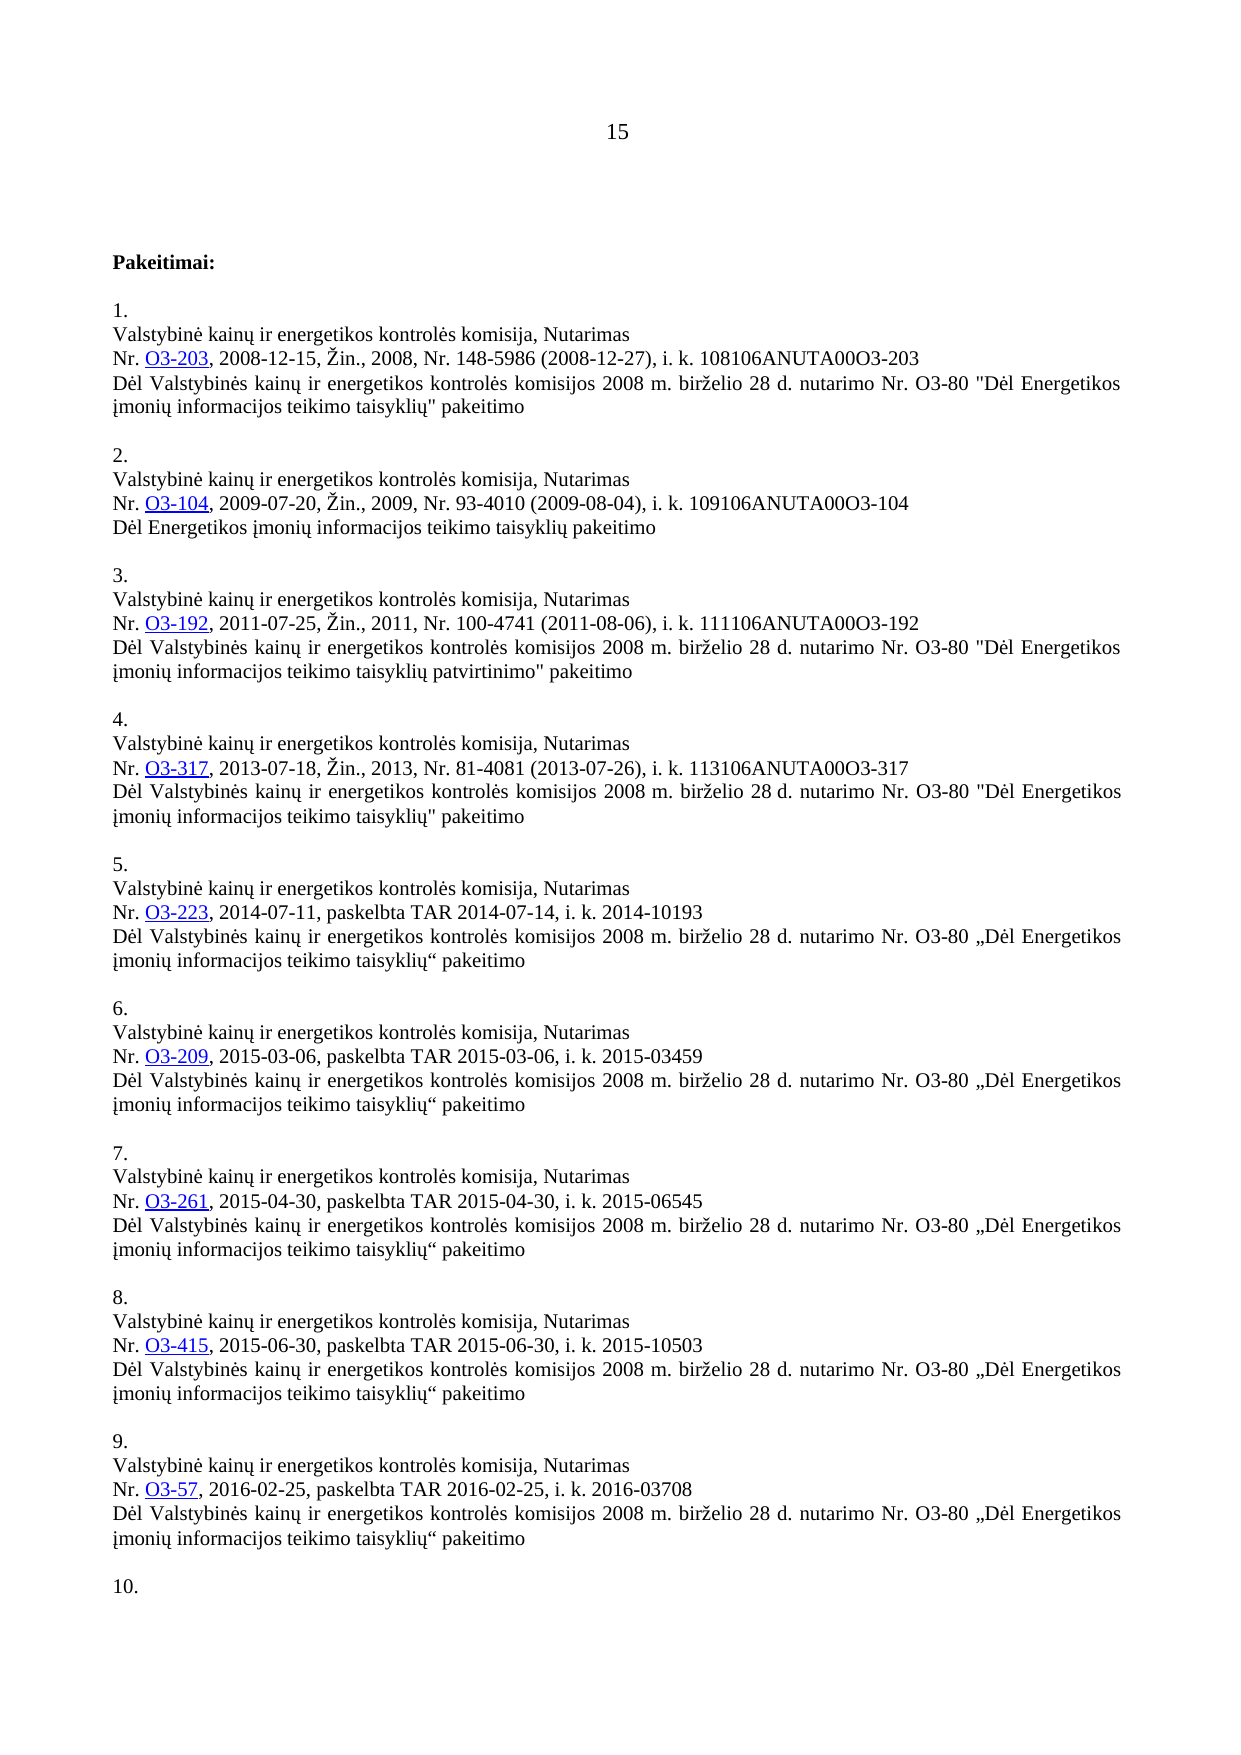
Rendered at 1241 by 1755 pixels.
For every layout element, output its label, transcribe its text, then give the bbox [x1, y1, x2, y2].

text Valstybinė kainų ir energetikos kontrolės komisija, Nutarimas [112, 876, 1122, 900]
text Dėl Valstybinės kainų ir energetikos kontrolės komisijos 2008 m. birželio 28 d. nutarimo Nr. O3-80 „Dėl Energetikos įmonių informacijos teikimo taisyklių“ pakeitimo [112, 924, 1122, 972]
text Valstybinė kainų ir energetikos kontrolės komisija, Nutarimas [112, 1309, 1122, 1333]
text Nr. O3-192, 2011-07-25, Žin., 2011, Nr. 100-4741 (2011-08-06), i. k. 111106ANUTA00O3-192 [112, 611, 1122, 635]
text Dėl Valstybinės kainų ir energetikos kontrolės komisijos 2008 m. birželio 28 d. nutarimo Nr. O3-80 „Dėl Energetikos įmonių informacijos teikimo taisyklių“ pakeitimo [112, 1068, 1122, 1116]
text 2. [112, 443, 1122, 467]
text Valstybinė kainų ir energetikos kontrolės komisija, Nutarimas [112, 731, 1122, 755]
text Valstybinė kainų ir energetikos kontrolės komisija, Nutarimas [112, 1453, 1122, 1477]
text Dėl Valstybinės kainų ir energetikos kontrolės komisijos 2008 m. birželio 28 d. nutarimo Nr. O3-80 „Dėl Energetikos įmonių informacijos teikimo taisyklių“ pakeitimo [112, 1213, 1122, 1261]
text 8. [112, 1285, 1122, 1309]
text Valstybinė kainų ir energetikos kontrolės komisija, Nutarimas [112, 587, 1122, 611]
text Nr. O3-209, 2015-03-06, paskelbta TAR 2015-03-06, i. k. 2015-03459 [112, 1044, 1122, 1068]
text 4. [112, 707, 1122, 731]
text Valstybinė kainų ir energetikos kontrolės komisija, Nutarimas [112, 1020, 1122, 1044]
text 7. [112, 1140, 1122, 1164]
text Nr. O3-223, 2014-07-11, paskelbta TAR 2014-07-14, i. k. 2014-10193 [112, 900, 1122, 924]
text 10. [112, 1573, 1122, 1598]
text Nr. O3-104, 2009-07-20, Žin., 2009, Nr. 93-4010 (2009-08-04), i. k. 109106ANUTA00O3-104 [112, 491, 1122, 515]
text 9. [112, 1429, 1122, 1453]
text Dėl Valstybinės kainų ir energetikos kontrolės komisijos 2008 m. birželio 28 d. nutarimo Nr. O3-80 „Dėl Energetikos įmonių informacijos teikimo taisyklių“ pakeitimo [112, 1357, 1122, 1405]
text Valstybinė kainų ir energetikos kontrolės komisija, Nutarimas [112, 467, 1122, 491]
text Nr. O3-203, 2008-12-15, Žin., 2008, Nr. 148-5986 (2008-12-27), i. k. 108106ANUTA00O3-203 [112, 346, 1122, 370]
text Valstybinė kainų ir energetikos kontrolės komisija, Nutarimas [112, 1164, 1122, 1188]
text Nr. O3-415, 2015-06-30, paskelbta TAR 2015-06-30, i. k. 2015-10503 [112, 1333, 1122, 1357]
text Valstybinė kainų ir energetikos kontrolės komisija, Nutarimas [112, 322, 1122, 346]
text Nr. O3-261, 2015-04-30, paskelbta TAR 2015-04-30, i. k. 2015-06545 [112, 1188, 1122, 1213]
text Dėl Valstybinės kainų ir energetikos kontrolės komisijos 2008 m. birželio 28 d. nutarimo Nr. O3-80 „Dėl Energetikos įmonių informacijos teikimo taisyklių“ pakeitimo [112, 1501, 1122, 1549]
text 3. [112, 563, 1122, 587]
text Dėl Valstybinės kainų ir energetikos kontrolės komisijos 2008 m. birželio 28 d. nutarimo Nr. O3-80 "Dėl Energetikos įmonių informacijos teikimo taisyklių" pakeitimo [112, 370, 1122, 418]
text Pakeitimai: [112, 250, 1122, 274]
text 1. [112, 298, 1122, 322]
text Dėl Valstybinės kainų ir energetikos kontrolės komisijos 2008 m. birželio 28 d. nutarimo Nr. O3-80 "Dėl Energetikos įmonių informacijos teikimo taisyklių patvirtinimo" pakeitimo [112, 635, 1122, 683]
text Dėl Energetikos įmonių informacijos teikimo taisyklių pakeitimo [112, 515, 1122, 539]
text 6. [112, 996, 1122, 1020]
text 5. [112, 852, 1122, 876]
text Dėl Valstybinės kainų ir energetikos kontrolės komisijos 2008 m. birželio 28 d. nutarimo Nr. O3-80 "Dėl Energetikos įmonių informacijos teikimo taisyklių" pakeitimo [112, 779, 1122, 828]
text Nr. O3-317, 2013-07-18, Žin., 2013, Nr. 81-4081 (2013-07-26), i. k. 113106ANUTA00O3-317 [112, 755, 1122, 779]
text Nr. O3-57, 2016-02-25, paskelbta TAR 2016-02-25, i. k. 2016-03708 [112, 1477, 1122, 1501]
